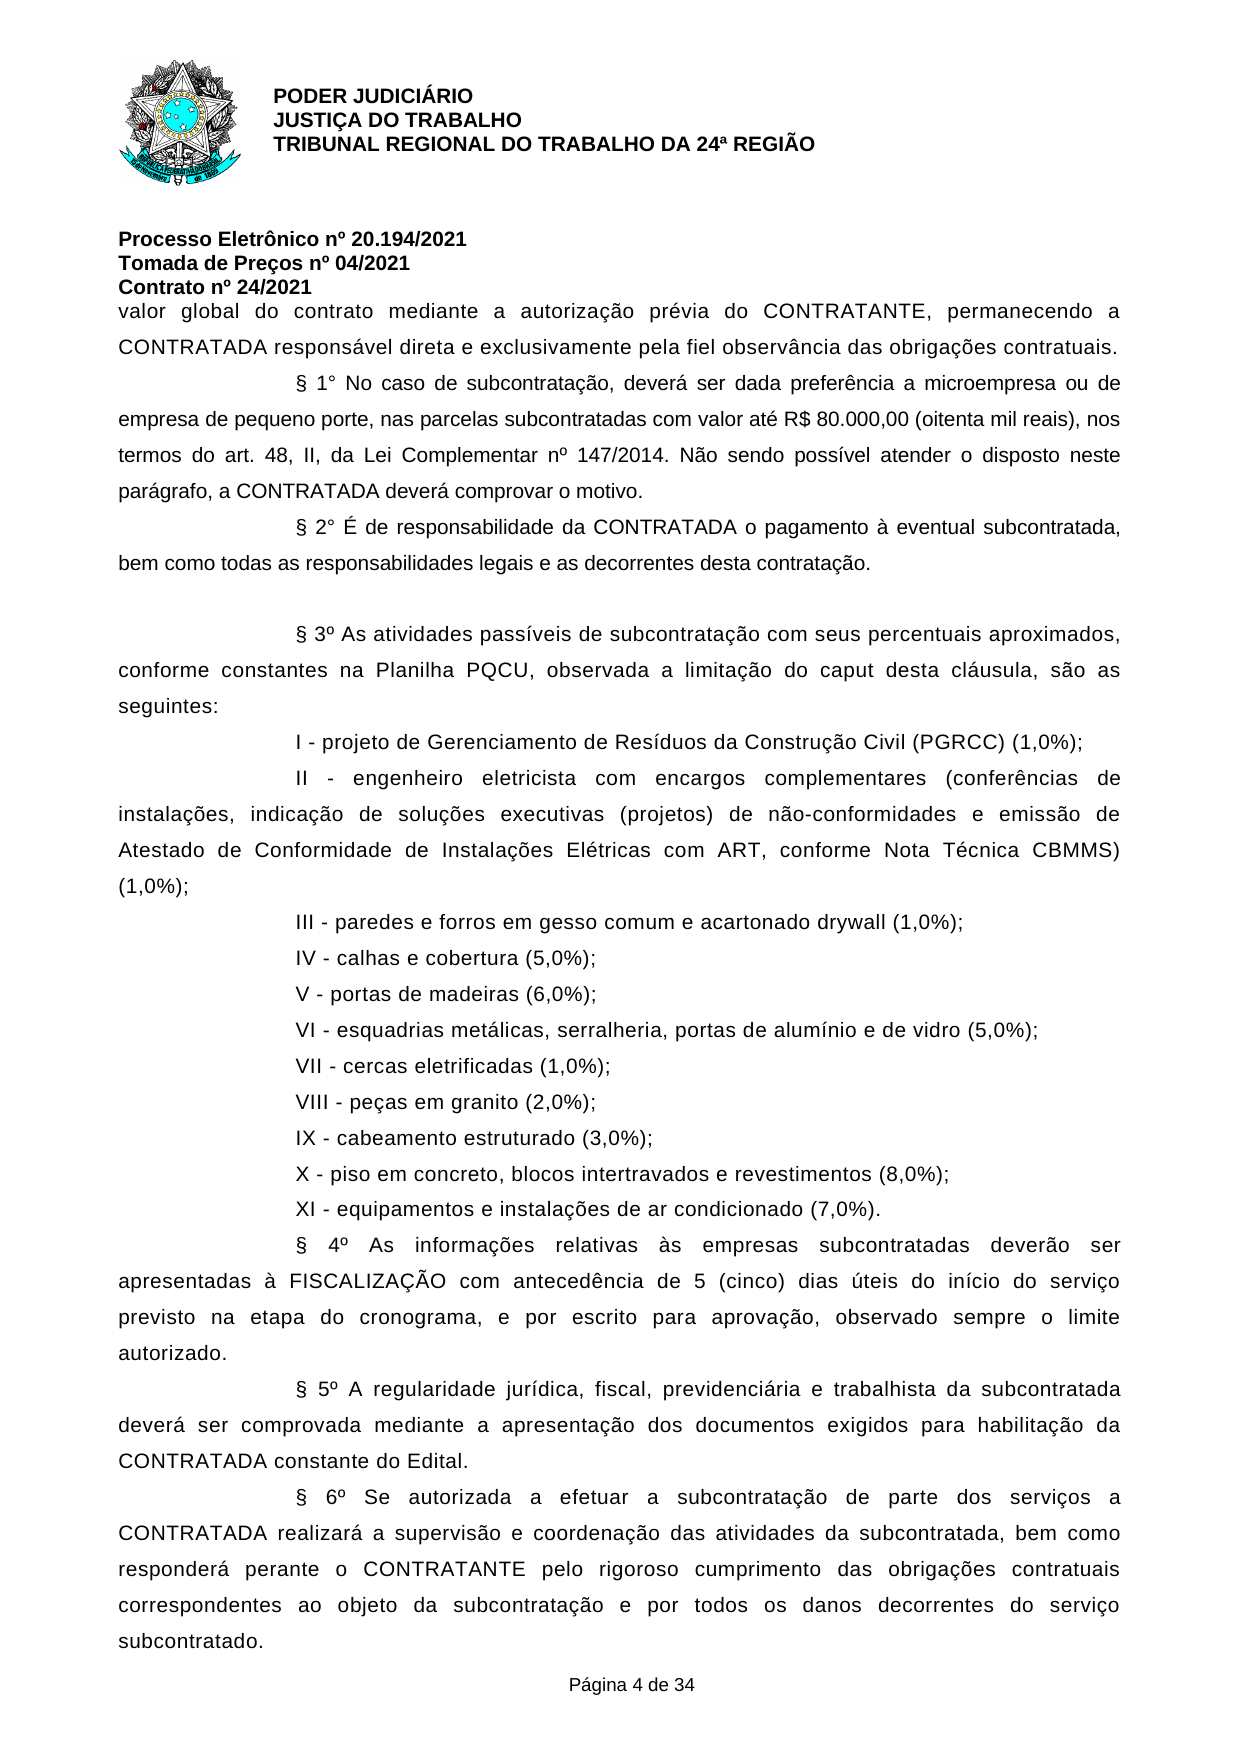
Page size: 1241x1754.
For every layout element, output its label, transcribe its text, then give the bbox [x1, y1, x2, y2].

text § 5º A regularidade jurídica, fiscal, previdenciária e trabalhista da subcontratada deverá ser comprovada mediante a apresentação dos documentos exigidos para habilitação da CONTRATADA constante do Edital. [118, 1377, 1122, 1473]
text VI - esquadrias metálicas, serralheria, portas de alumínio e de vidro (5,0%); [118, 1018, 1122, 1042]
text V - portas de madeiras (6,0%); [118, 982, 1122, 1006]
text § 2° É de responsabilidade da CONTRATADA o pagamento à eventual subcontratada, bem como todas as responsabilidades legais e as decorrentes desta contratação. [118, 514, 1122, 574]
text valor global do contrato mediante a autorização prévia do CONTRATANTE, permanecendo a CONTRATADA responsável direta e exclusivamente pela fiel observância das obrigações contratuais. [118, 299, 1122, 359]
text XI - equipamentos e instalações de ar condicionado (7,0%). [118, 1197, 1122, 1221]
text § 4º As informações relativas às empresas subcontratadas deverão ser apresentadas à FISCALIZAÇÃO com antecedência de 5 (cinco) dias úteis do início do serviço previsto na etapa do cronograma, e por escrito para aprovação, observado sempre o limite autorizado. [118, 1233, 1122, 1365]
text IV - calhas e cobertura (5,0%); [118, 946, 1122, 970]
text VII - cercas eletrificadas (1,0%); [118, 1053, 1122, 1077]
text § 3º As atividades passíveis de subcontratação com seus percentuais aproximados, conforme constantes na Planilha PQCU, observada a limitação do caput desta cláusula, são as seguintes: [118, 622, 1122, 718]
text III - paredes e forros em gesso comum e acartonado drywall (1,0%); [118, 910, 1122, 934]
text § 1° No caso de subcontratação, deverá ser dada preferência a microempresa ou de empresa de pequeno porte, nas parcelas subcontratadas com valor até R$ 80.000,00 (oitenta mil reais), nos termos do art. 48, II, da Lei Complementar nº 147/2014. Não sendo possível atender o disposto neste parágrafo, a CONTRATADA deverá comprovar o motivo. [118, 371, 1122, 502]
picture [118, 59, 243, 186]
text X - piso em concreto, blocos intertravados e revestimentos (8,0%); [118, 1161, 1122, 1185]
text I - projeto de Gerenciamento de Resíduos da Construção Civil (PGRCC) (1,0%); [118, 730, 1122, 754]
text § 6º Se autorizada a efetuar a subcontratação de parte dos serviços a CONTRATADA realizará a supervisão e coordenação das atividades da subcontratada, bem como responderá perante o CONTRATANTE pelo rigoroso cumprimento das obrigações contratuais correspondentes ao objeto da subcontratação e por todos os danos decorrentes do serviço subcontratado. [118, 1485, 1122, 1652]
text II - engenheiro eletricista com encargos complementares (conferências de instalações, indicação de soluções executivas (projetos) de não-conformidades e emissão de Atestado de Conformidade de Instalações Elétricas com ART, conforme Nota Técnica CBMMS) (1,0%); [118, 766, 1122, 898]
text IX - cabeamento estruturado (3,0%); [118, 1125, 1122, 1149]
text VIII - peças em granito (2,0%); [118, 1089, 1122, 1113]
